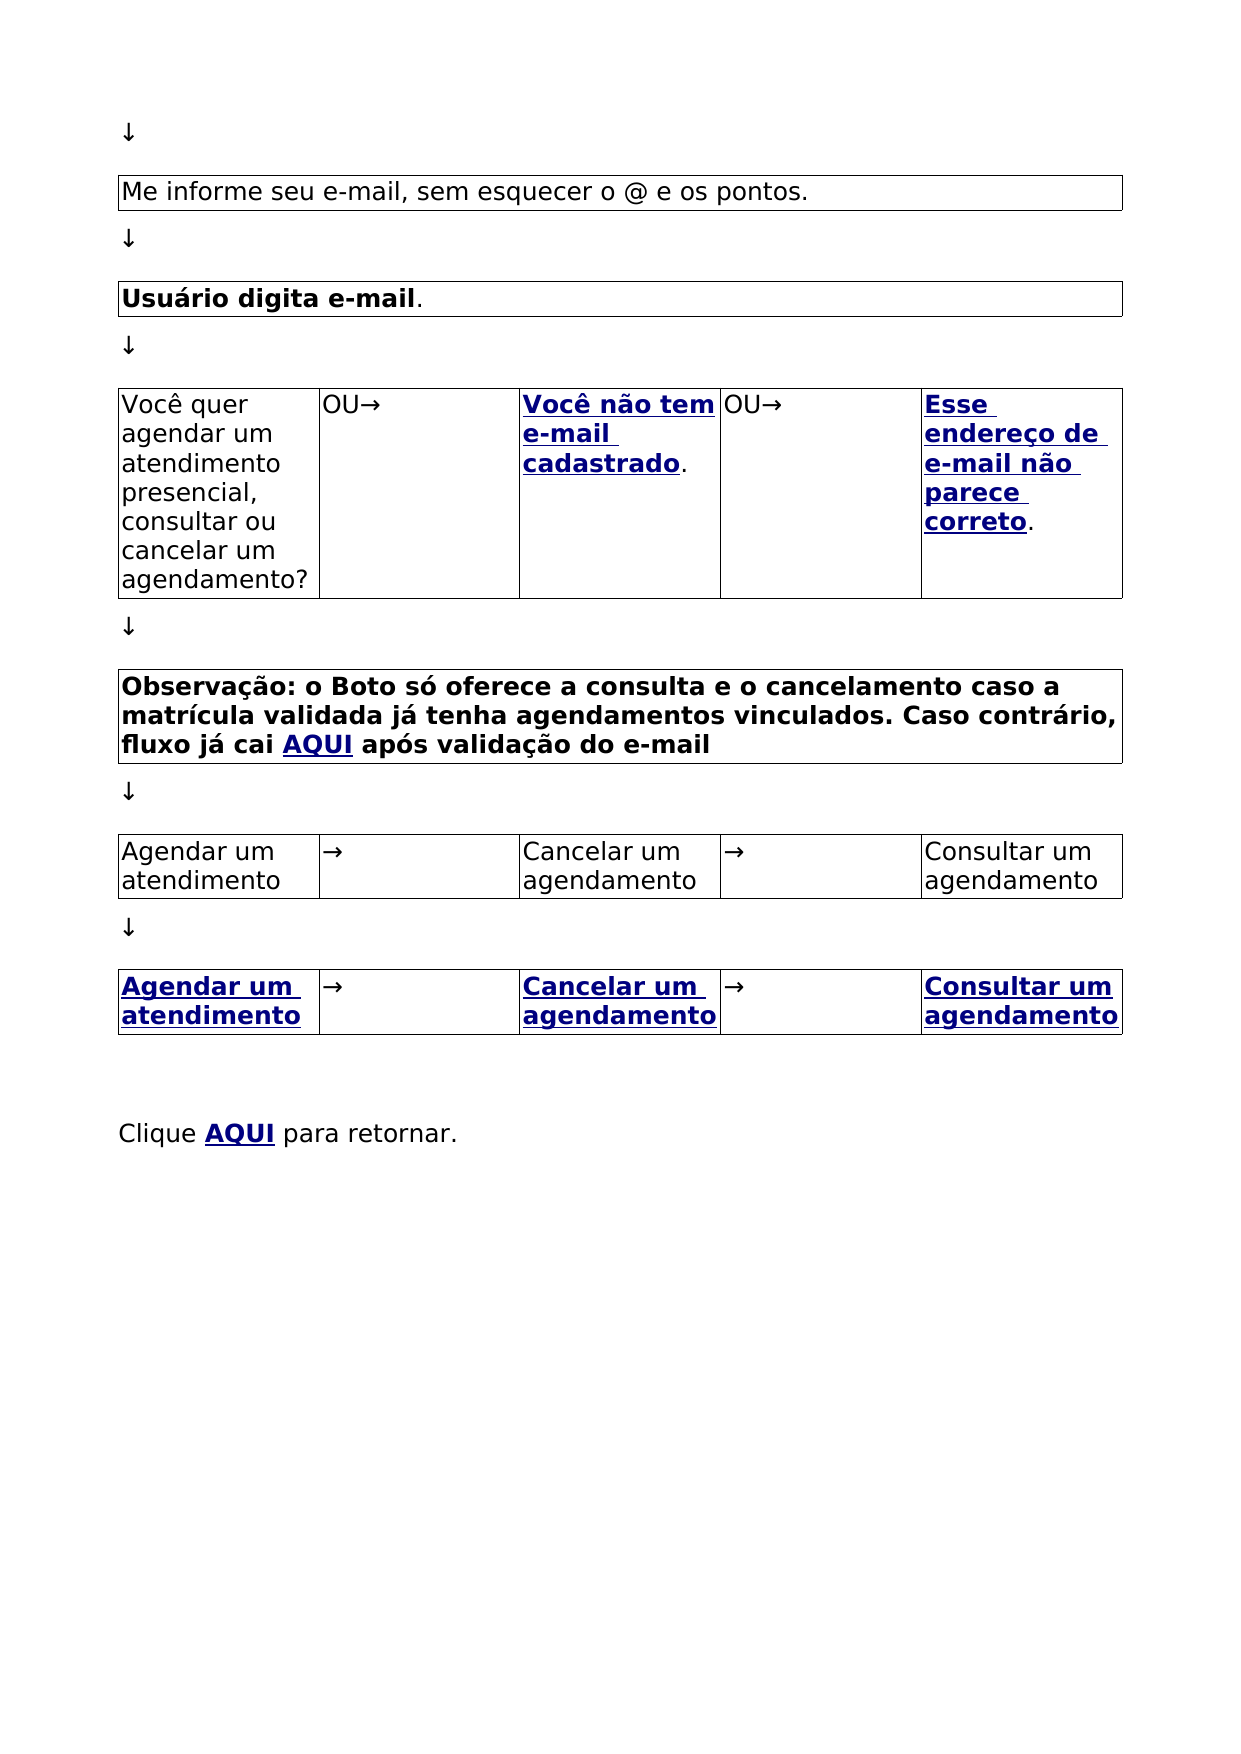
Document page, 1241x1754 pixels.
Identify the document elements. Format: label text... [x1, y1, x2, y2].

text ↓ [118, 118, 1122, 147]
table_header Usuário digita e-mail. [119, 282, 1122, 316]
table_header OU→ [721, 389, 921, 598]
text ↓ [118, 331, 1122, 360]
table_header Agendar um atendimento [119, 970, 319, 1034]
table_header → [320, 970, 519, 1034]
table_header Esse endereço de e-mail não parece correto. [922, 389, 1122, 598]
text Clique AQUI para retornar. [118, 1119, 1122, 1148]
table_header Consultar um agendamento [922, 835, 1122, 898]
table_header → [721, 835, 921, 898]
text ↓ [118, 913, 1122, 942]
table_header Me informe seu e-mail, sem esquecer o @ e os pontos. [119, 176, 1122, 210]
table_header Cancelar um agendamento [520, 970, 720, 1034]
table_header Você não tem e-mail cadastrado. [520, 389, 720, 598]
table_header Agendar um atendimento [119, 835, 319, 898]
table_header → [320, 835, 519, 898]
table_header OU→ [320, 389, 519, 598]
table_header Você quer agendar um atendimento presencial, consultar ou cancelar um agendamento? [119, 389, 319, 598]
table_header → [721, 970, 921, 1034]
text ↓ [118, 224, 1122, 254]
text ↓ [118, 612, 1122, 642]
table_header Cancelar um agendamento [520, 835, 720, 898]
table_header Observação: o Boto só oferece a consulta e o cancelamento caso a matrícula validada já tenha agendamentos vinculados. Caso contrário, fluxo já cai AQUI após validação do e-mail [119, 670, 1122, 762]
table_header Consultar um agendamento [922, 970, 1122, 1034]
text ↓ [118, 777, 1122, 806]
